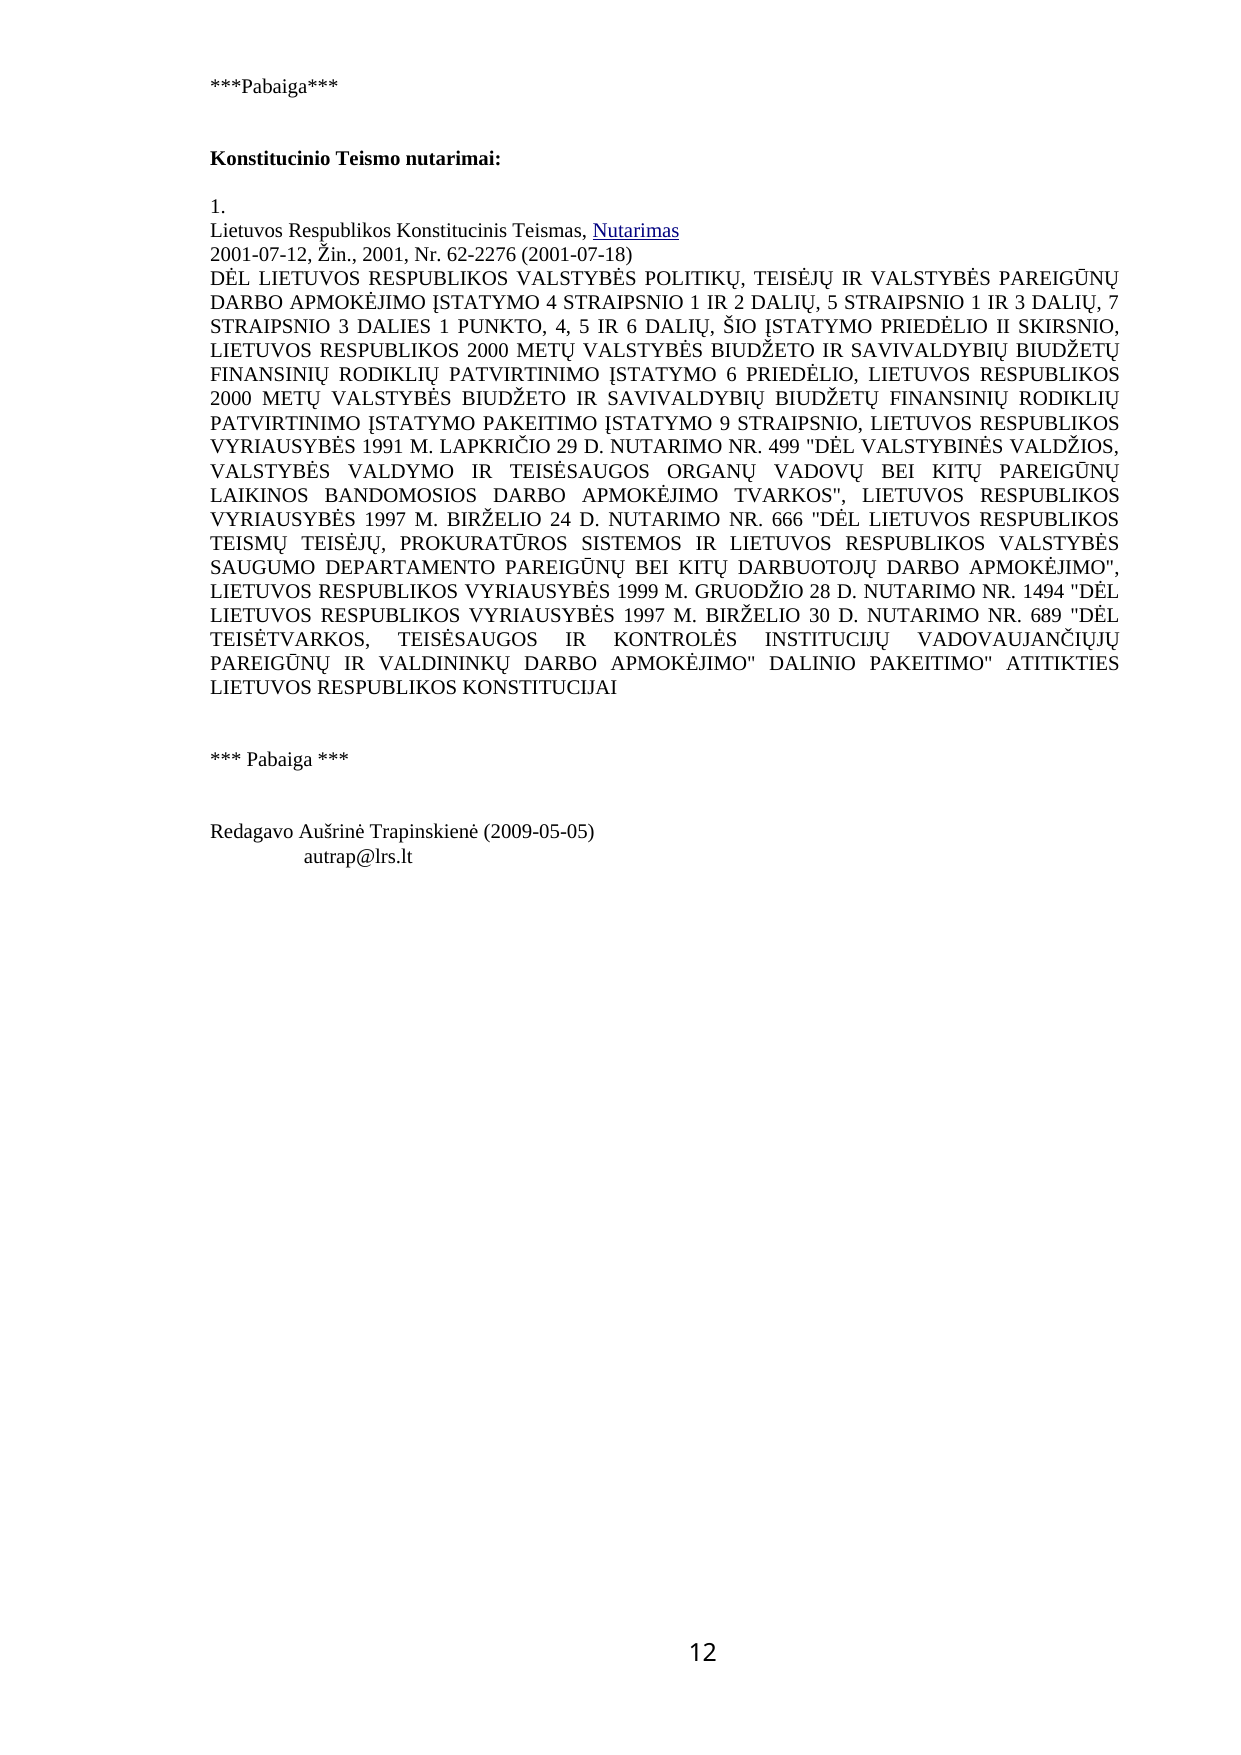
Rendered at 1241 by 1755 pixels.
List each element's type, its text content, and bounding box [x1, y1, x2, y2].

text 2001-07-12, Žin., 2001, Nr. 62-2276 (2001-07-18) [210, 242, 1120, 266]
text autrap@lrs.lt [210, 843, 1120, 868]
text DĖL LIETUVOS RESPUBLIKOS VALSTYBĖS POLITIKŲ, TEISĖJŲ IR VALSTYBĖS PAREIGŪNŲ DARBO APMOKĖJIMO ĮSTATYMO 4 STRAIPSNIO 1 IR 2 DALIŲ, 5 STRAIPSNIO 1 IR 3 DALIŲ, 7 STRAIPSNIO 3 DALIES 1 PUNKTO, 4, 5 IR 6 DALIŲ, ŠIO ĮSTATYMO PRIEDĖLIO II SKIRSNIO, LIETUVOS RESPUBLIKOS 2000 METŲ VALSTYBĖS BIUDŽETO IR SAVIVALDYBIŲ BIUDŽETŲ FINANSINIŲ RODIKLIŲ PATVIRTINIMO ĮSTATYMO 6 PRIEDĖLIO, LIETUVOS RESPUBLIKOS 2000 METŲ VALSTYBĖS BIUDŽETO IR SAVIVALDYBIŲ BIUDŽETŲ FINANSINIŲ RODIKLIŲ PATVIRTINIMO ĮSTATYMO PAKEITIMO ĮSTATYMO 9 STRAIPSNIO, LIETUVOS RESPUBLIKOS VYRIAUSYBĖS 1991 M. LAPKRIČIO 29 D. NUTARIMO NR. 499 "DĖL VALSTYBINĖS VALDŽIOS, VALSTYBĖS VALDYMO IR TEISĖSAUGOS ORGANŲ VADOVŲ BEI KITŲ PAREIGŪNŲ LAIKINOS BANDOMOSIOS DARBO APMOKĖJIMO TVARKOS", LIETUVOS RESPUBLIKOS VYRIAUSYBĖS 1997 M. BIRŽELIO 24 D. NUTARIMO NR. 666 "DĖL LIETUVOS RESPUBLIKOS TEISMŲ TEISĖJŲ, PROKURATŪROS SISTEMOS IR LIETUVOS RESPUBLIKOS VALSTYBĖS SAUGUMO DEPARTAMENTO PAREIGŪNŲ BEI KITŲ DARBUOTOJŲ DARBO APMOKĖJIMO", LIETUVOS RESPUBLIKOS VYRIAUSYBĖS 1999 M. GRUODŽIO 28 D. NUTARIMO NR. 1494 "DĖL LIETUVOS RESPUBLIKOS VYRIAUSYBĖS 1997 M. BIRŽELIO 30 D. NUTARIMO NR. 689 "DĖL TEISĖTVARKOS, TEISĖSAUGOS IR KONTROLĖS INSTITUCIJŲ VADOVAUJANČIŲJŲ PAREIGŪNŲ IR VALDININKŲ DARBO APMOKĖJIMO" DALINIO PAKEITIMO" ATITIKTIES LIETUVOS RESPUBLIKOS KONSTITUCIJAI [210, 266, 1120, 699]
text *** Pabaiga *** [210, 747, 1120, 771]
text Redagavo Aušrinė Trapinskienė (2009-05-05) [210, 819, 1120, 843]
text Konstitucinio Teismo nutarimai: [210, 146, 1120, 170]
text 1. [210, 194, 1120, 218]
text ***Pabaiga*** [210, 73, 1120, 98]
text Lietuvos Respublikos Konstitucinis Teismas, Nutarimas [210, 218, 1120, 242]
